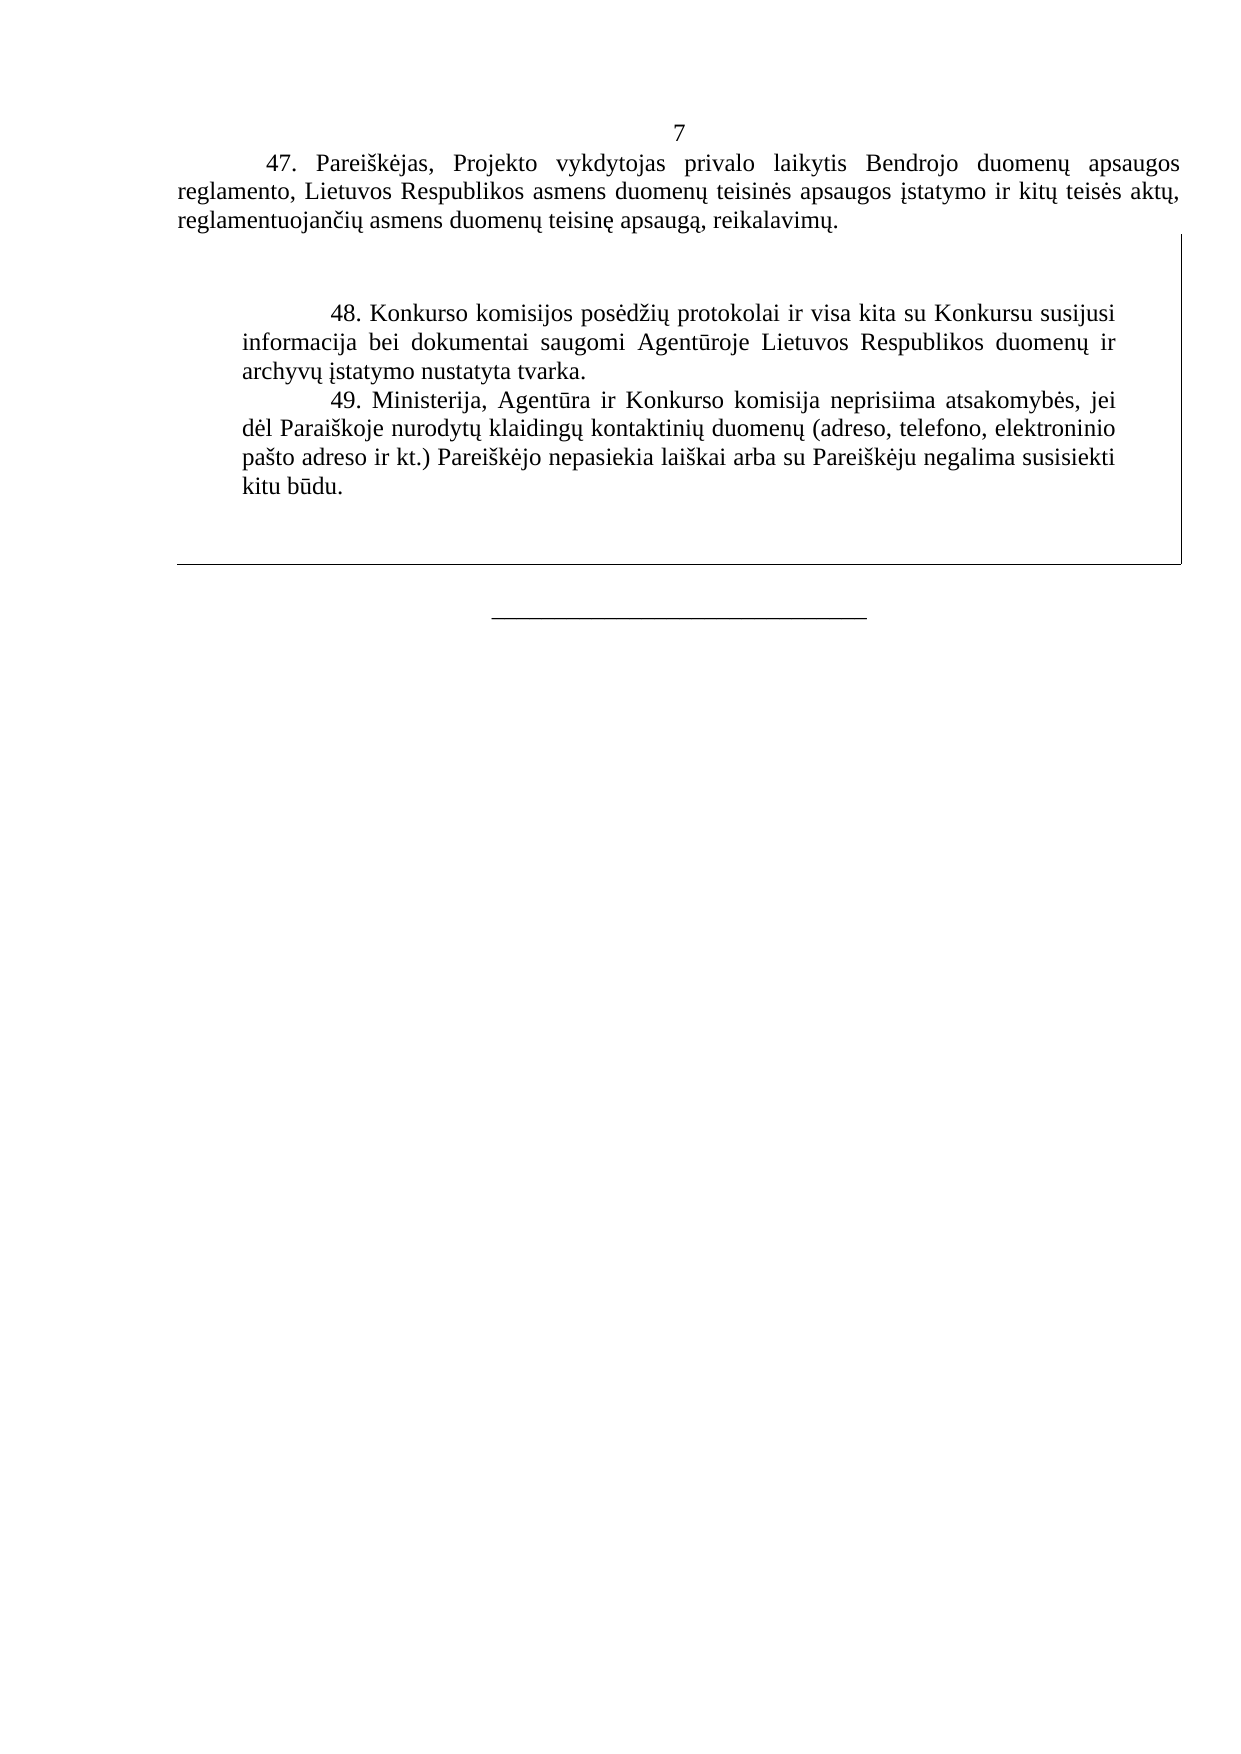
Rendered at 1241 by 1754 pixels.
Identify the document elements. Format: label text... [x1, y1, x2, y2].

text 47. Pareiškėjas, Projekto vykdytojas privalo laikytis Bendrojo duomenų apsaugos reglamento, Lietuvos Respublikos asmens duomenų teisinės apsaugos įstatymo ir kitų teisės aktų, reglamentuojančių asmens duomenų teisinę apsaugą, reikalavimų. [177, 148, 1181, 234]
text ______________________________ [177, 593, 1181, 622]
text 49. Ministerija, Agentūra ir Konkurso komisija neprisiima atsakomybės, jei dėl Paraiškoje nurodytų klaidingų kontaktinių duomenų (adreso, telefono, elektroninio pašto adreso ir kt.) Pareiškėjo nepasiekia laiškai arba su Pareiškėju negalima susisiekti kitu būdu. [177, 385, 1181, 564]
text 48. Konkurso komisijos posėdžių protokolai ir visa kita su Konkursu susijusi informacija bei dokumentai saugomi Agentūroje Lietuvos Respublikos duomenų ir archyvų įstatymo nustatyta tvarka. [177, 234, 1181, 385]
